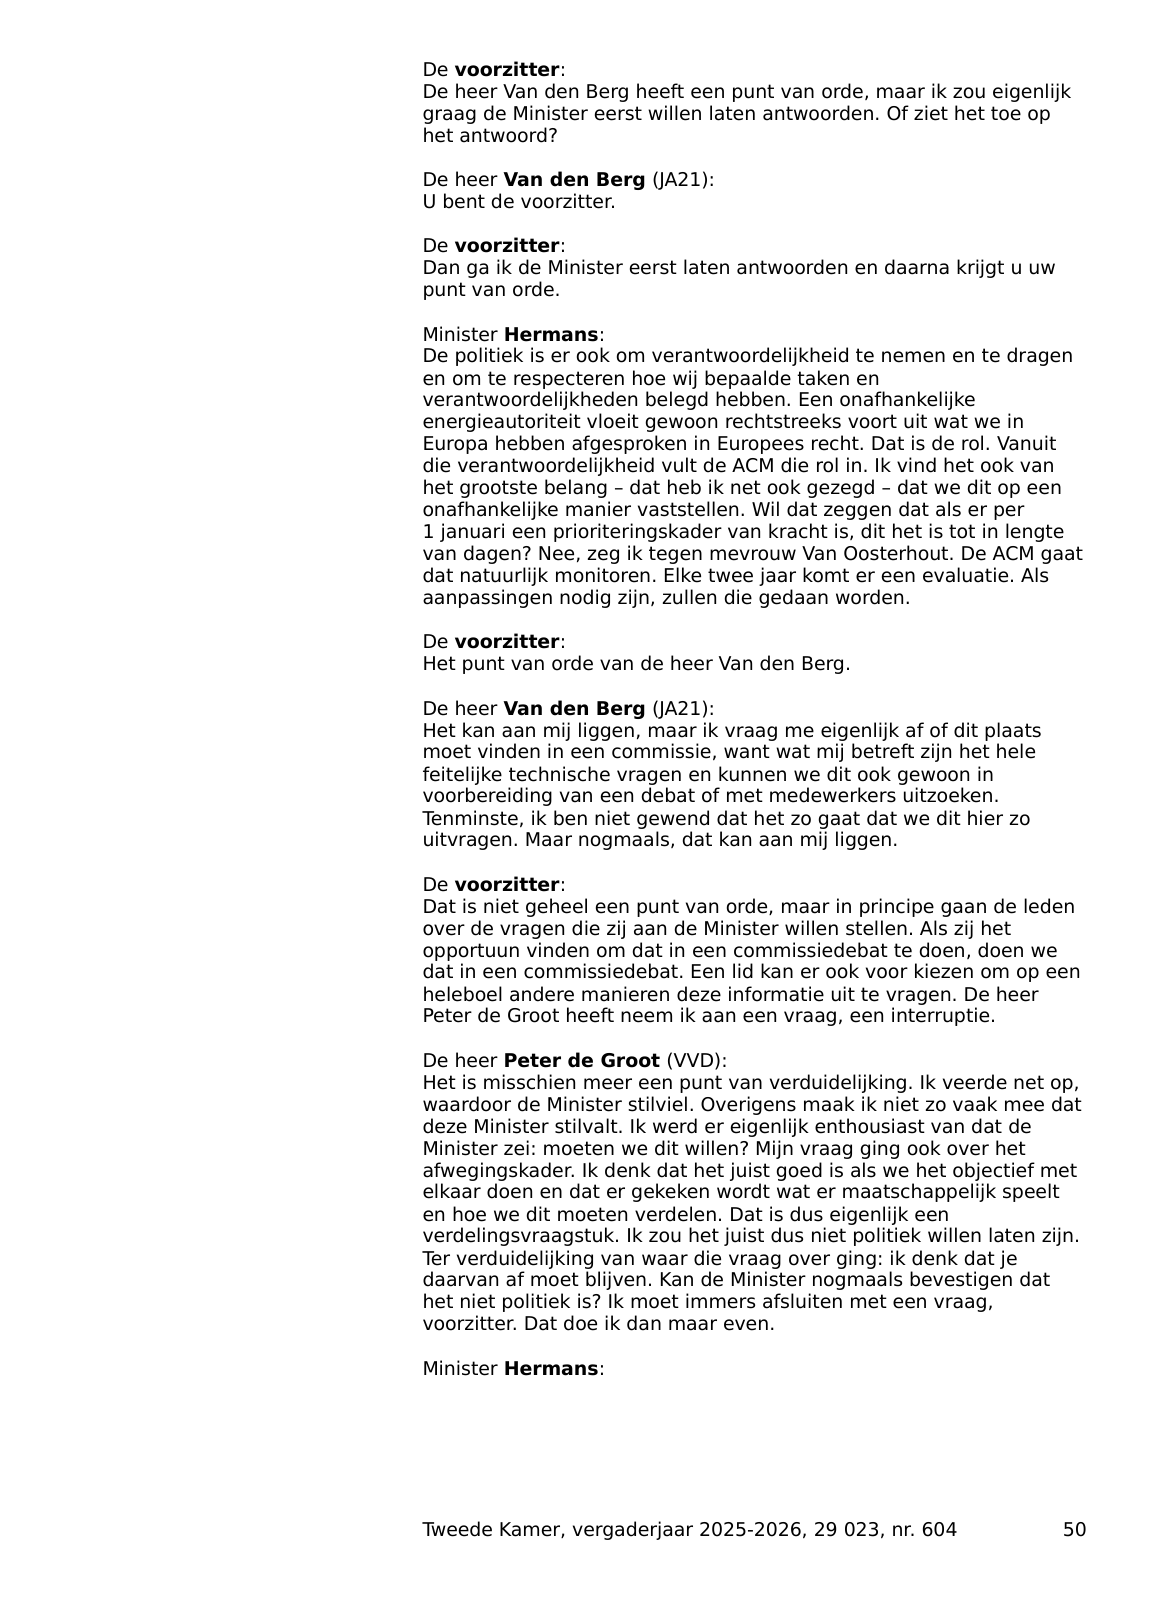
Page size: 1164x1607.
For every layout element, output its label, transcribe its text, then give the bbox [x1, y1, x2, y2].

text De politiek is er ook om verantwoordelijkheid te nemen en te dragen en om te respecteren hoe wij bepaalde taken en verantwoordelijkheden belegd hebben. Een onafhankelijke energieautoriteit vloeit gewoon rechtstreeks voort uit wat we in Europa hebben afgesproken in Europees recht. Dat is de rol. Vanuit die verantwoordelijkheid vult de ACM die rol in. Ik vind het ook van het grootste belang – dat heb ik net ook gezegd – dat we dit op een onafhankelijke manier vaststellen. Wil dat zeggen dat als er per 1 januari een prioriteringskader van kracht is, dit het is tot in lengte van dagen? Nee, zeg ik tegen mevrouw Van Oosterhout. De ACM gaat dat natuurlijk monitoren. Elke twee jaar komt er een evaluatie. Als aanpassingen nodig zijn, zullen die gedaan worden. [422, 345, 1087, 609]
text De voorzitter: [422, 873, 1087, 896]
text De heer Van den Berg heeft een punt van orde, maar ik zou eigenlijk graag de Minister eerst willen laten antwoorden. Of ziet het toe op het antwoord? [422, 81, 1087, 147]
text Het punt van orde van de heer Van den Berg. [422, 653, 1087, 675]
text De heer Van den Berg (JA21): [422, 697, 1087, 719]
text De voorzitter: [422, 631, 1087, 653]
text De heer Van den Berg (JA21): [422, 169, 1087, 191]
text Dan ga ik de Minister eerst laten antwoorden en daarna krijgt u uw punt van orde. [422, 257, 1087, 301]
text De voorzitter: [422, 235, 1087, 257]
text Minister Hermans: [422, 1357, 1087, 1379]
text Het kan aan mij liggen, maar ik vraag me eigenlijk af of dit plaats moet vinden in een commissie, want wat mij betreft zijn het hele feitelijke technische vragen en kunnen we dit ook gewoon in voorbereiding van een debat of met medewerkers uitzoeken. Tenminste, ik ben niet gewend dat het zo gaat dat we dit hier zo uitvragen. Maar nogmaals, dat kan aan mij liggen. [422, 719, 1087, 851]
text Het is misschien meer een punt van verduidelijking. Ik veerde net op, waardoor de Minister stilviel. Overigens maak ik niet zo vaak mee dat deze Minister stilvalt. Ik werd er eigenlijk enthousiast van dat de Minister zei: moeten we dit willen? Mijn vraag ging ook over het afwegingskader. Ik denk dat het juist goed is als we het objectief met elkaar doen en dat er gekeken wordt wat er maatschappelijk speelt en hoe we dit moeten verdelen. Dat is dus eigenlijk een verdelingsvraagstuk. Ik zou het juist dus niet politiek willen laten zijn. Ter verduidelijking van waar die vraag over ging: ik denk dat je daarvan af moet blijven. Kan de Minister nogmaals bevestigen dat het niet politiek is? Ik moet immers afsluiten met een vraag, voorzitter. Dat doe ik dan maar even. [422, 1072, 1087, 1335]
text De voorzitter: [422, 59, 1087, 81]
text De heer Peter de Groot (VVD): [422, 1049, 1087, 1072]
text U bent de voorzitter. [422, 191, 1087, 213]
text Dat is niet geheel een punt van orde, maar in principe gaan de leden over de vragen die zij aan de Minister willen stellen. Als zij het opportuun vinden om dat in een commissiedebat te doen, doen we dat in een commissiedebat. Een lid kan er ook voor kiezen om op een heleboel andere manieren deze informatie uit te vragen. De heer Peter de Groot heeft neem ik aan een vraag, een interruptie. [422, 896, 1087, 1027]
text Minister Hermans: [422, 323, 1087, 345]
